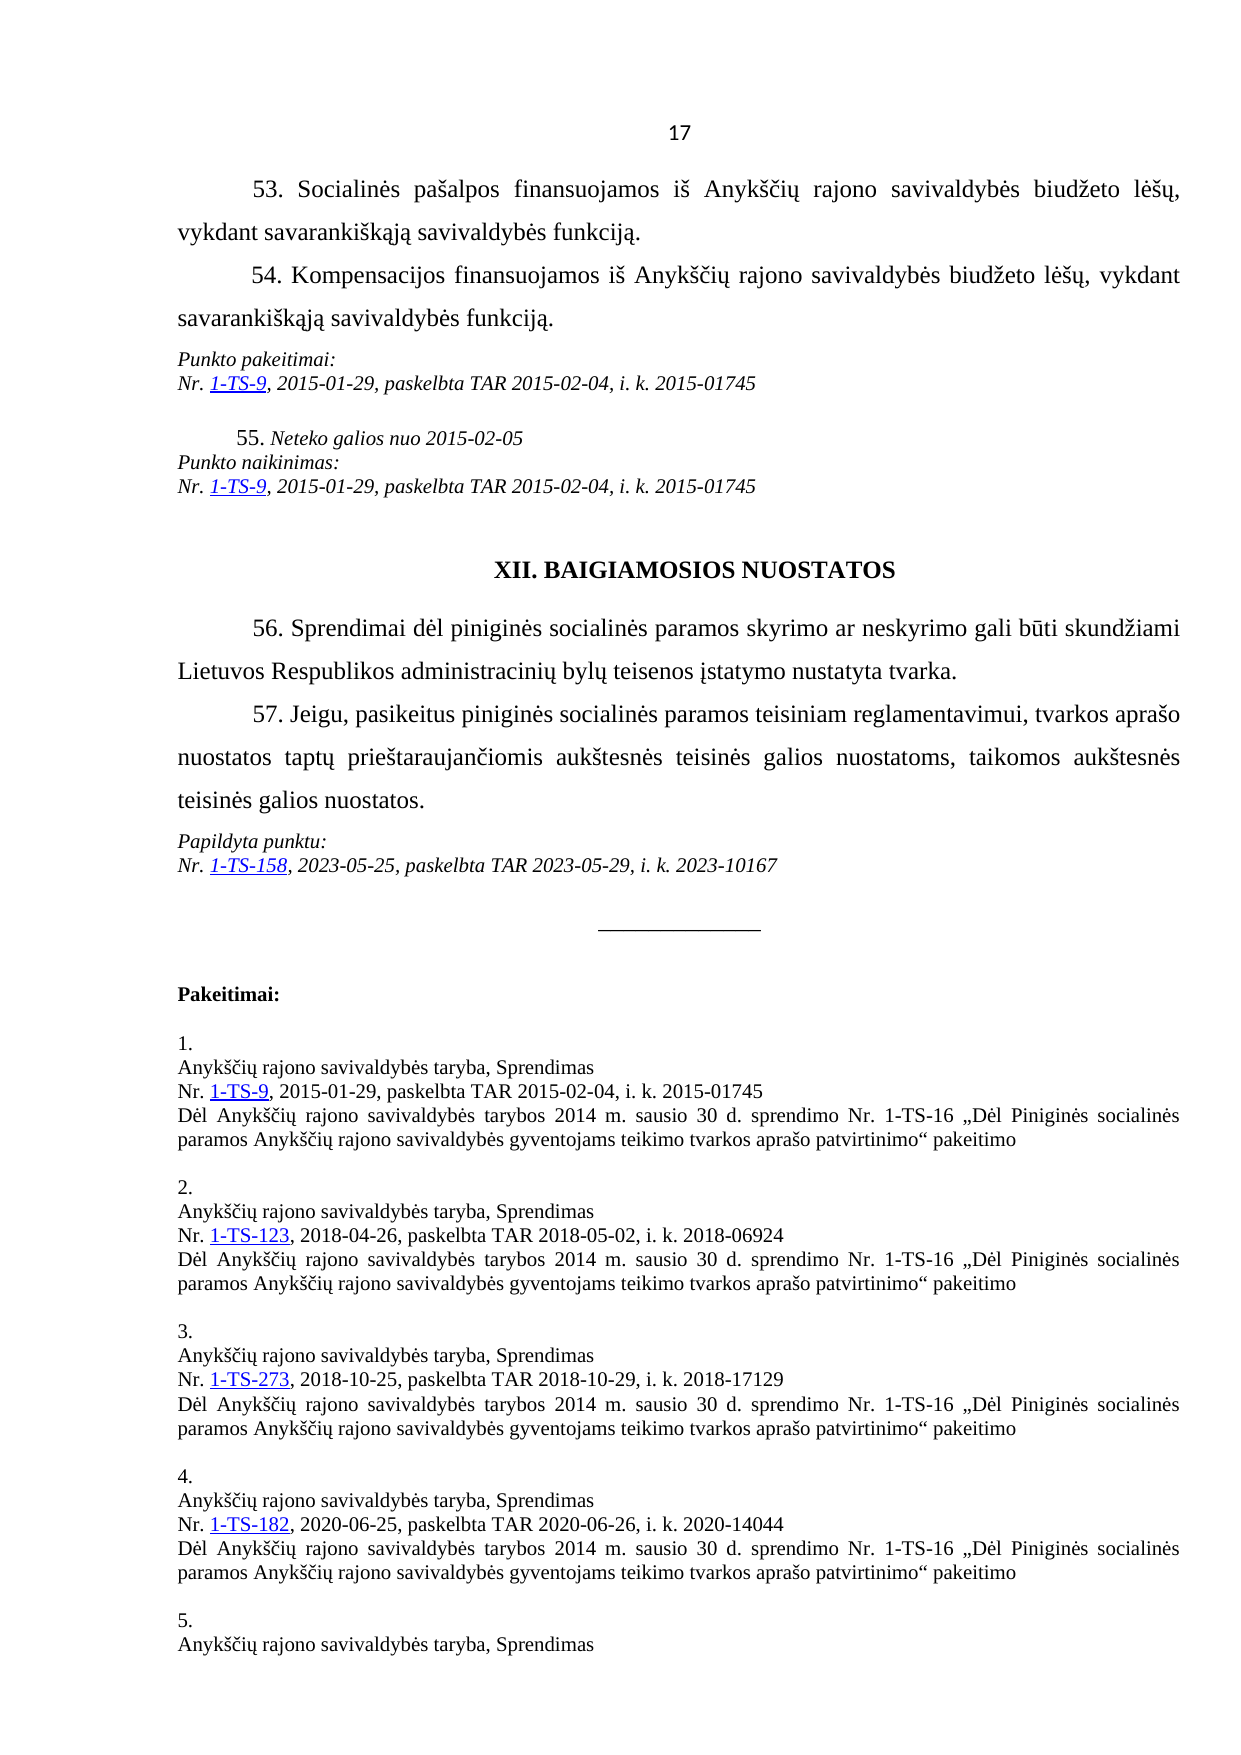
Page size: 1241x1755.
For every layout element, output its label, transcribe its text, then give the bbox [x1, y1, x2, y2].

text 57. Jeigu, pasikeitus piniginės socialinės paramos teisiniam reglamentavimui, tvarkos aprašo nuostatos taptų prieštaraujančiomis aukštesnės teisinės galios nuostatoms, taikomos aukštesnės teisinės galios nuostatos. [177, 699, 1181, 814]
text Dėl Anykščių rajono savivaldybės tarybos 2014 m. sausio 30 d. sprendimo Nr. 1-TS-16 „Dėl Piniginės socialinės paramos Anykščių rajono savivaldybės gyventojams teikimo tvarkos aprašo patvirtinimo“ pakeitimo [177, 1103, 1181, 1151]
text Nr. 1-TS-9, 2015-01-29, paskelbta TAR 2015-02-04, i. k. 2015-01745 [177, 371, 1181, 395]
text 3. [177, 1319, 1181, 1343]
text XII. BAIGIAMOSIOS NUOSTATOS [215, 556, 1181, 584]
text Pakeitimai: [177, 982, 1181, 1006]
text Nr. 1-TS-273, 2018-10-25, paskelbta TAR 2018-10-29, i. k. 2018-17129 [177, 1367, 1181, 1391]
text 4. [177, 1464, 1181, 1488]
text 56. Sprendimai dėl piniginės socialinės paramos skyrimo ar neskyrimo gali būti skundžiami Lietuvos Respublikos administracinių bylų teisenos įstatymo nustatyta tvarka. [177, 613, 1181, 685]
text Anykščių rajono savivaldybės taryba, Sprendimas [177, 1199, 1181, 1223]
text Anykščių rajono savivaldybės taryba, Sprendimas [177, 1054, 1181, 1079]
text Anykščių rajono savivaldybės taryba, Sprendimas [177, 1343, 1181, 1367]
text Dėl Anykščių rajono savivaldybės tarybos 2014 m. sausio 30 d. sprendimo Nr. 1-TS-16 „Dėl Piniginės socialinės paramos Anykščių rajono savivaldybės gyventojams teikimo tvarkos aprašo patvirtinimo“ pakeitimo [177, 1247, 1181, 1295]
text Dėl Anykščių rajono savivaldybės tarybos 2014 m. sausio 30 d. sprendimo Nr. 1-TS-16 „Dėl Piniginės socialinės paramos Anykščių rajono savivaldybės gyventojams teikimo tvarkos aprašo patvirtinimo“ pakeitimo [177, 1391, 1181, 1439]
text Nr. 1-TS-182, 2020-06-25, paskelbta TAR 2020-06-26, i. k. 2020-14044 [177, 1512, 1181, 1536]
text Nr. 1-TS-9, 2015-01-29, paskelbta TAR 2015-02-04, i. k. 2015-01745 [177, 1079, 1181, 1103]
text 1. [177, 1031, 1181, 1054]
text Nr. 1-TS-123, 2018-04-26, paskelbta TAR 2018-05-02, i. k. 2018-06924 [177, 1223, 1181, 1247]
text Anykščių rajono savivaldybės taryba, Sprendimas [177, 1632, 1181, 1656]
text Punkto pakeitimai: [177, 347, 1181, 371]
text Papildyta punktu: [177, 829, 1181, 853]
text Punkto naikinimas: [177, 450, 1181, 474]
text Anykščių rajono savivaldybės taryba, Sprendimas [177, 1488, 1181, 1512]
text Nr. 1-TS-158, 2023-05-25, paskelbta TAR 2023-05-29, i. k. 2023-10167 [177, 853, 1181, 877]
text 55. Neteko galios nuo 2015-02-05 [177, 423, 1181, 450]
text _____________ [177, 906, 1181, 934]
text Nr. 1-TS-9, 2015-01-29, paskelbta TAR 2015-02-04, i. k. 2015-01745 [177, 474, 1181, 498]
text 2. [177, 1175, 1181, 1199]
text 5. [177, 1608, 1181, 1632]
text Dėl Anykščių rajono savivaldybės tarybos 2014 m. sausio 30 d. sprendimo Nr. 1-TS-16 „Dėl Piniginės socialinės paramos Anykščių rajono savivaldybės gyventojams teikimo tvarkos aprašo patvirtinimo“ pakeitimo [177, 1536, 1181, 1584]
text 54. Kompensacijos finansuojamos iš Anykščių rajono savivaldybės biudžeto lėšų, vykdant savarankiškąją savivaldybės funkciją. [177, 260, 1181, 332]
text 53. Socialinės pašalpos finansuojamos iš Anykščių rajono savivaldybės biudžeto lėšų, vykdant savarankiškąją savivaldybės funkciją. [177, 174, 1181, 246]
